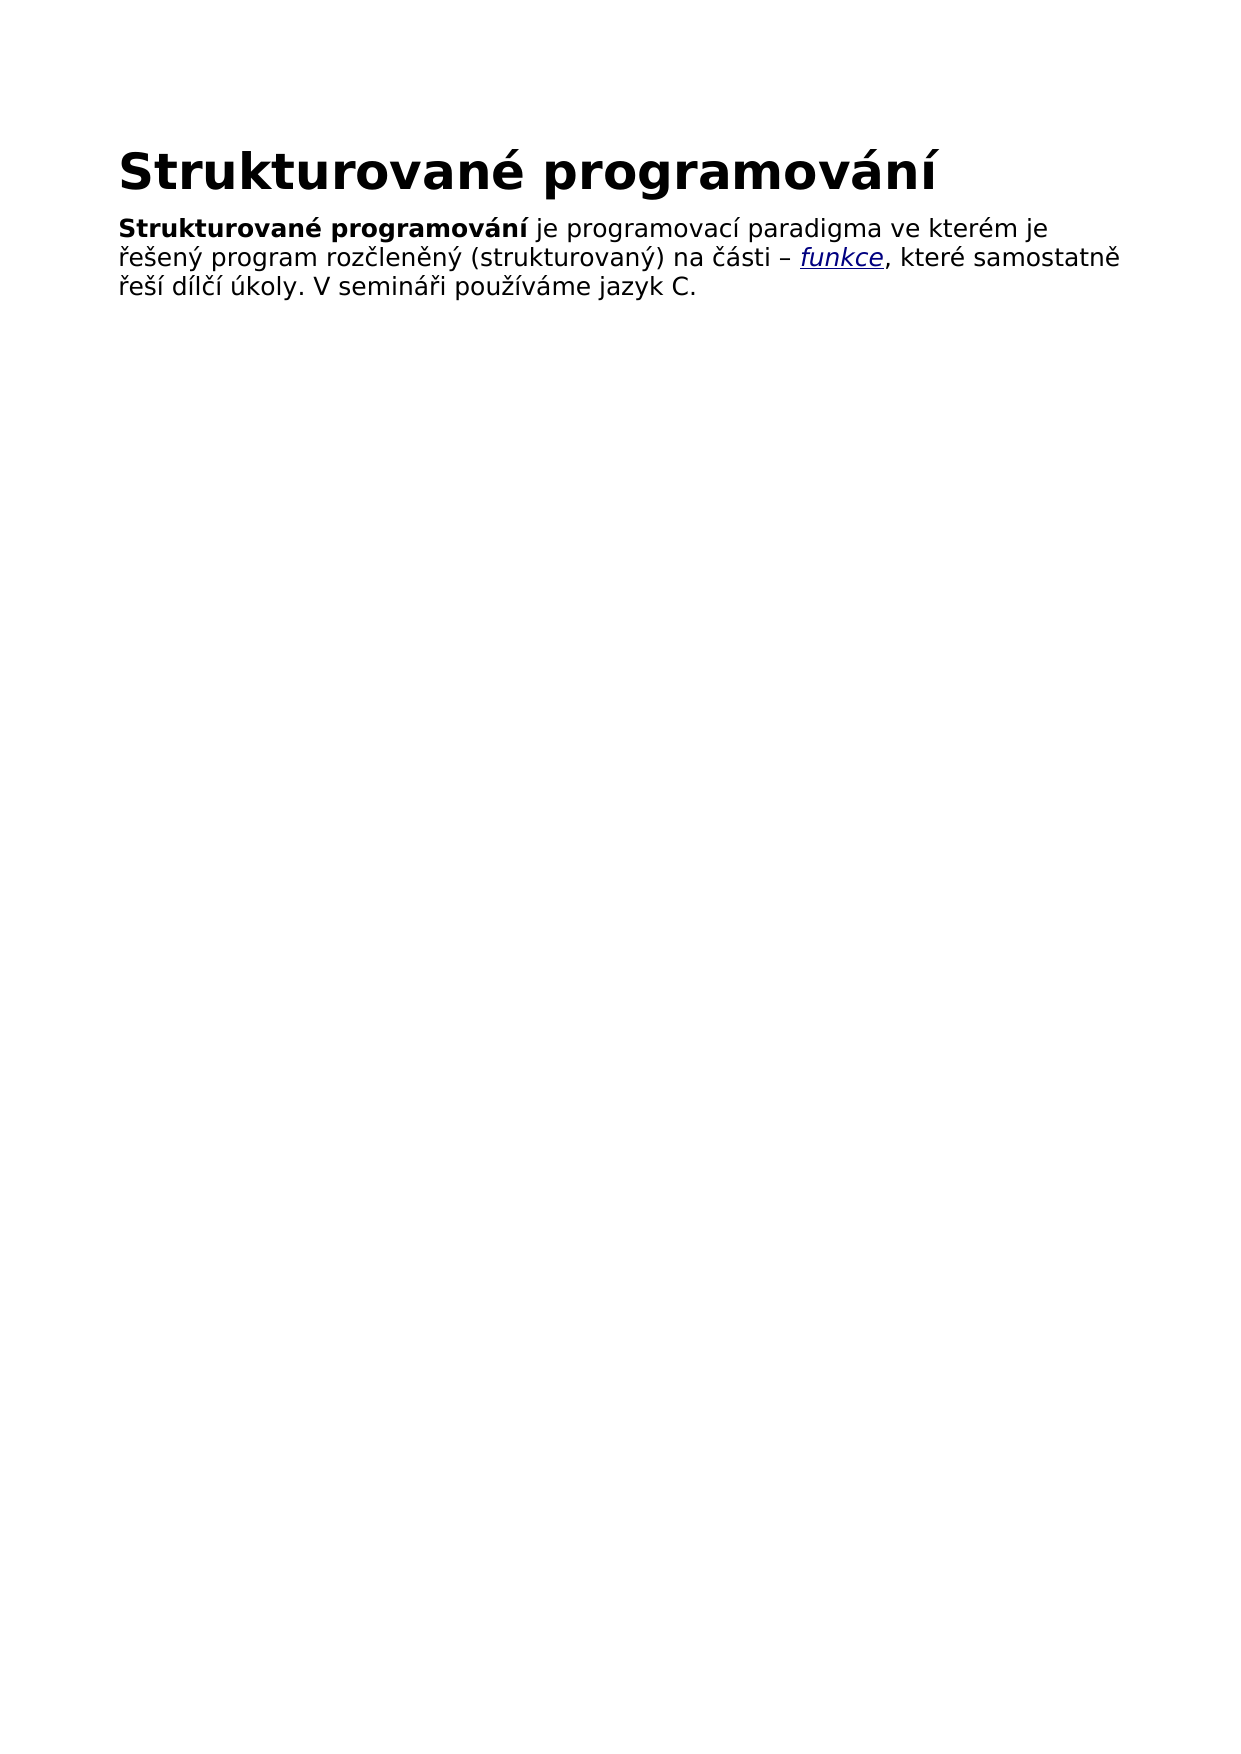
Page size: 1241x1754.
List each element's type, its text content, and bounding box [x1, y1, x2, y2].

text Strukturované programování je programovací paradigma ve kterém je řešený program rozčleněný (strukturovaný) na části – funkce, které samostatně řeší dílčí úkoly. V semináři používáme jazyk C. [118, 214, 1122, 301]
subtitle Strukturované programování [118, 143, 1122, 201]
